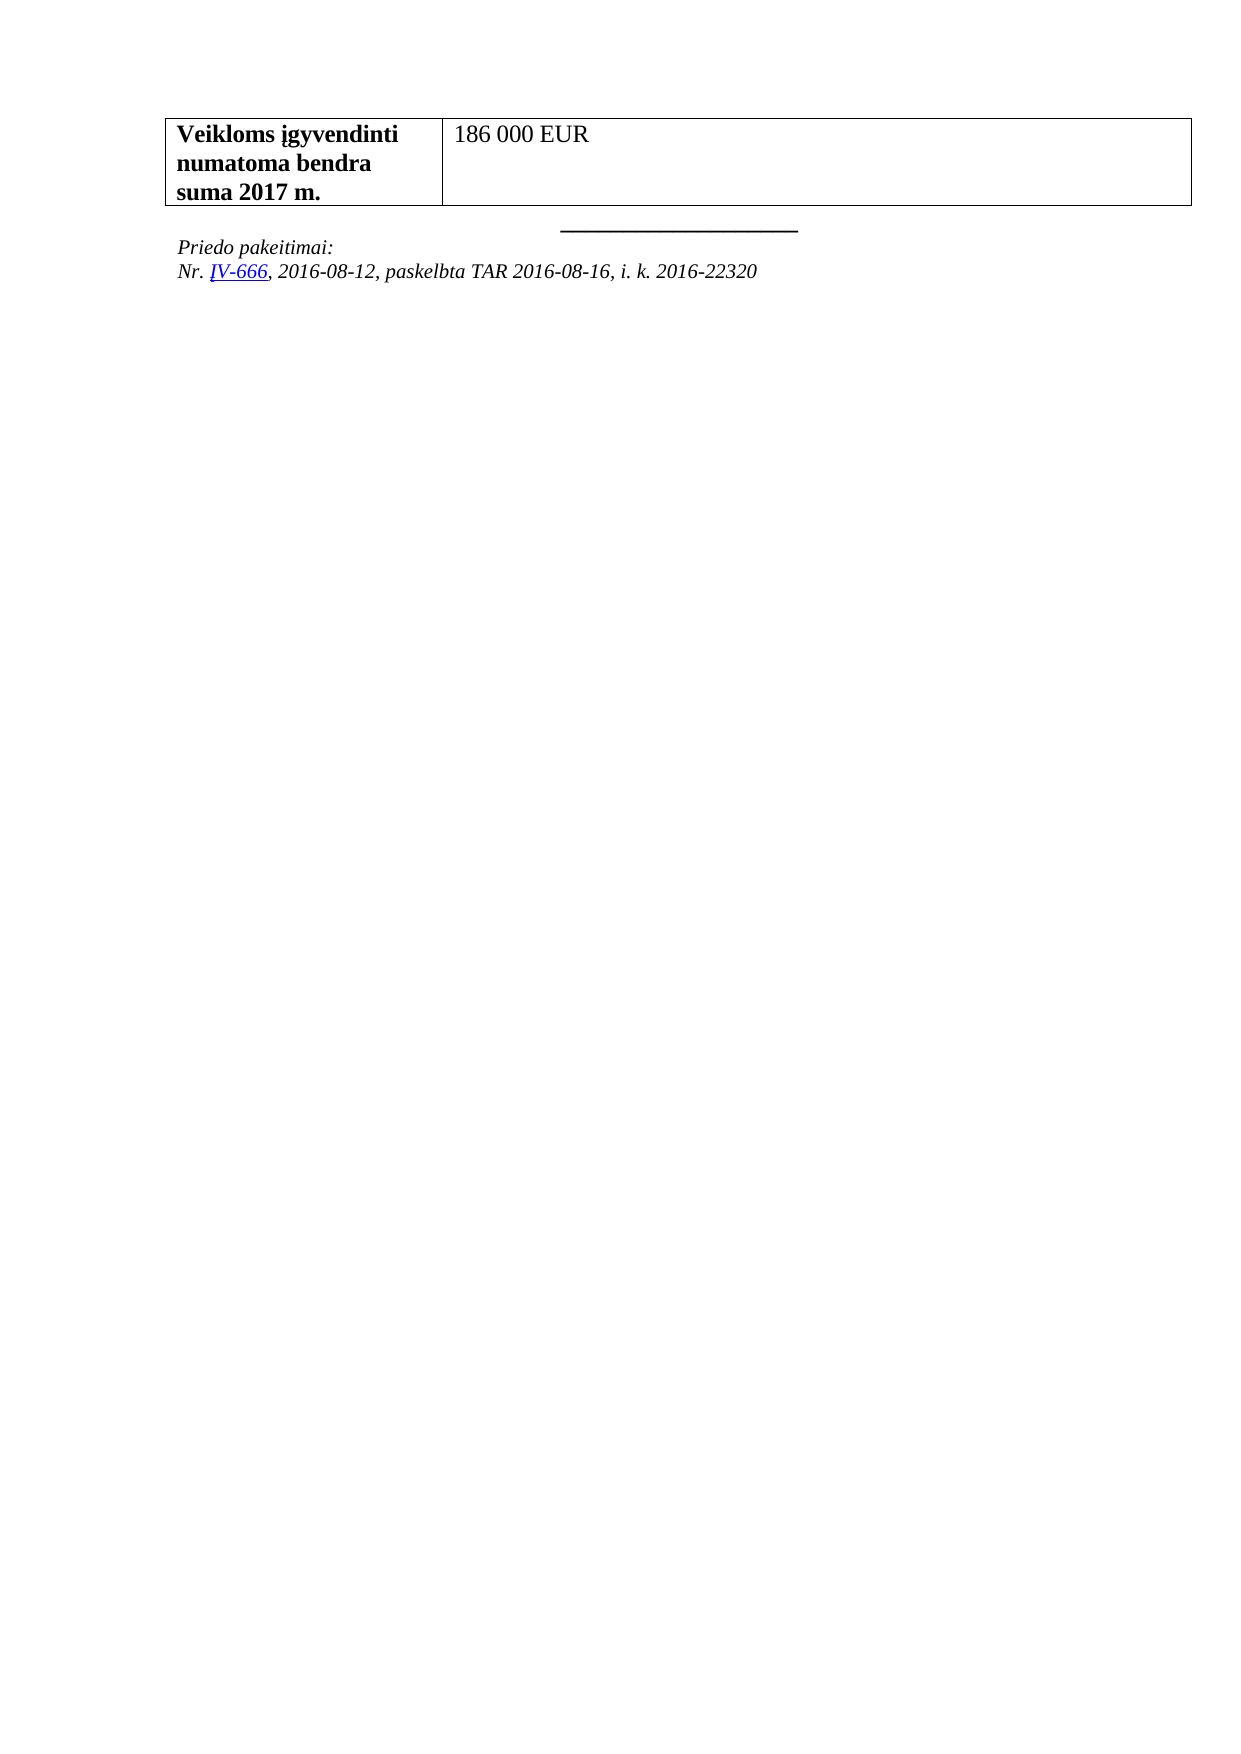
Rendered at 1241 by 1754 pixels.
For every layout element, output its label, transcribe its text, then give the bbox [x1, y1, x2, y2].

table_cell Veikloms įgyvendinti numatoma bendra suma 2017 m. [166, 119, 442, 205]
text ___________________ [177, 206, 1181, 235]
table_cell 186 000 EUR [443, 119, 1191, 205]
text Priedo pakeitimai: [177, 235, 1181, 259]
text Nr. ĮV-666, 2016-08-12, paskelbta TAR 2016-08-16, i. k. 2016-22320 [177, 259, 1181, 283]
